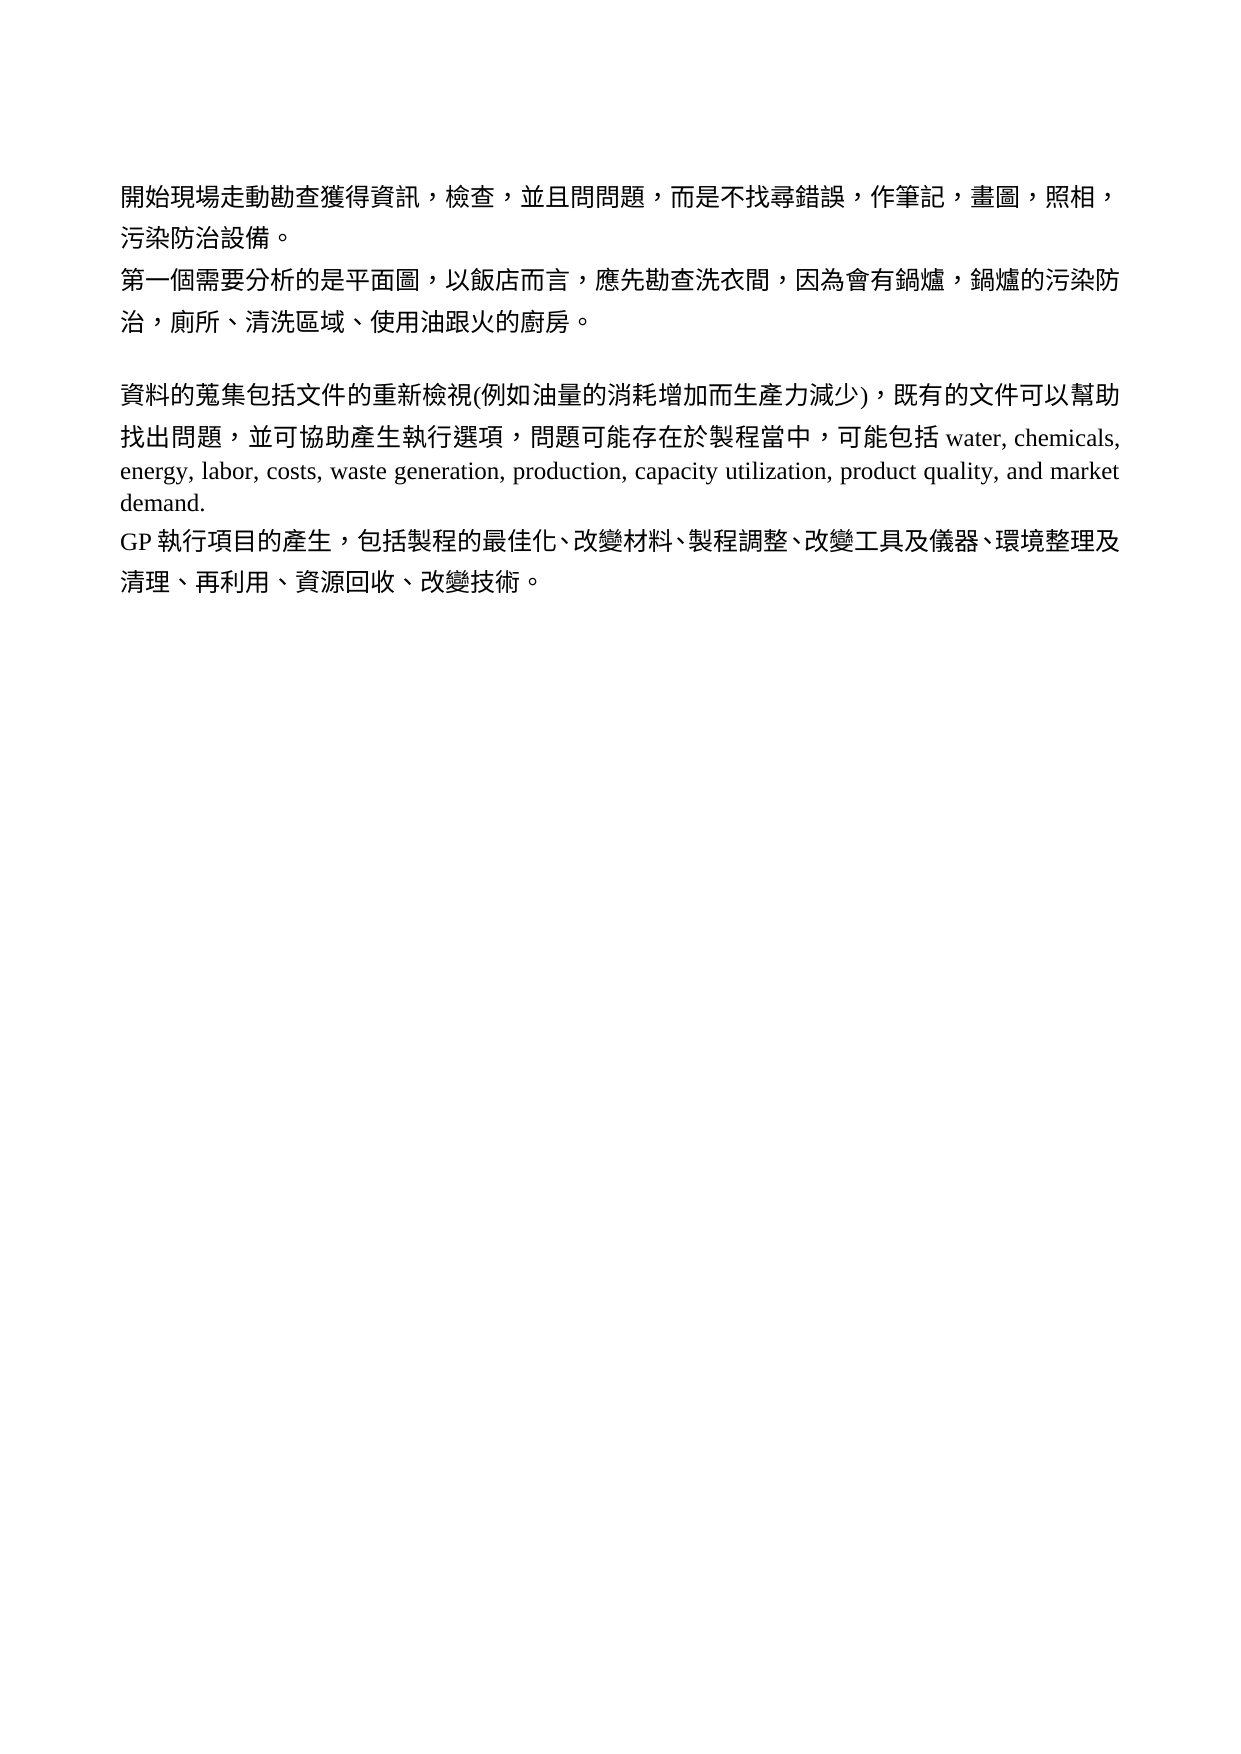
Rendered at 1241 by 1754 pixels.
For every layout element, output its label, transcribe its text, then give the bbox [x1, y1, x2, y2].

text GP執行項目的產生，包括製程的最佳化、改變材料、製程調整、改變工具及儀器、環境整理及清理、再利用、資源回收、改變技術。 [55, 456, 1185, 599]
text 第一個需要分析的是平面圖，以飯店而言，應先勘查洗衣間，因為會有鍋爐，鍋爐的污染防治，廁所、清洗區域、使用油跟火的廚房。 [55, 196, 1185, 311]
text 開始現場走動勘查獲得資訊，檢查，並且問問題，而是不找尋錯誤，作筆記，畫圖，照相，污染防治設備。 [55, 112, 1185, 196]
text 資料的蒐集包括文件的重新檢視(例如油量的消耗增加而生產力減少)，既有的文件可以幫助找出問題，並可協助產生執行選項，問題可能存在於製程當中，可能包括water, chemicals, energy, labor, costs, waste generation, production, capacity utilization, product quality, and market demand. [55, 311, 1185, 456]
